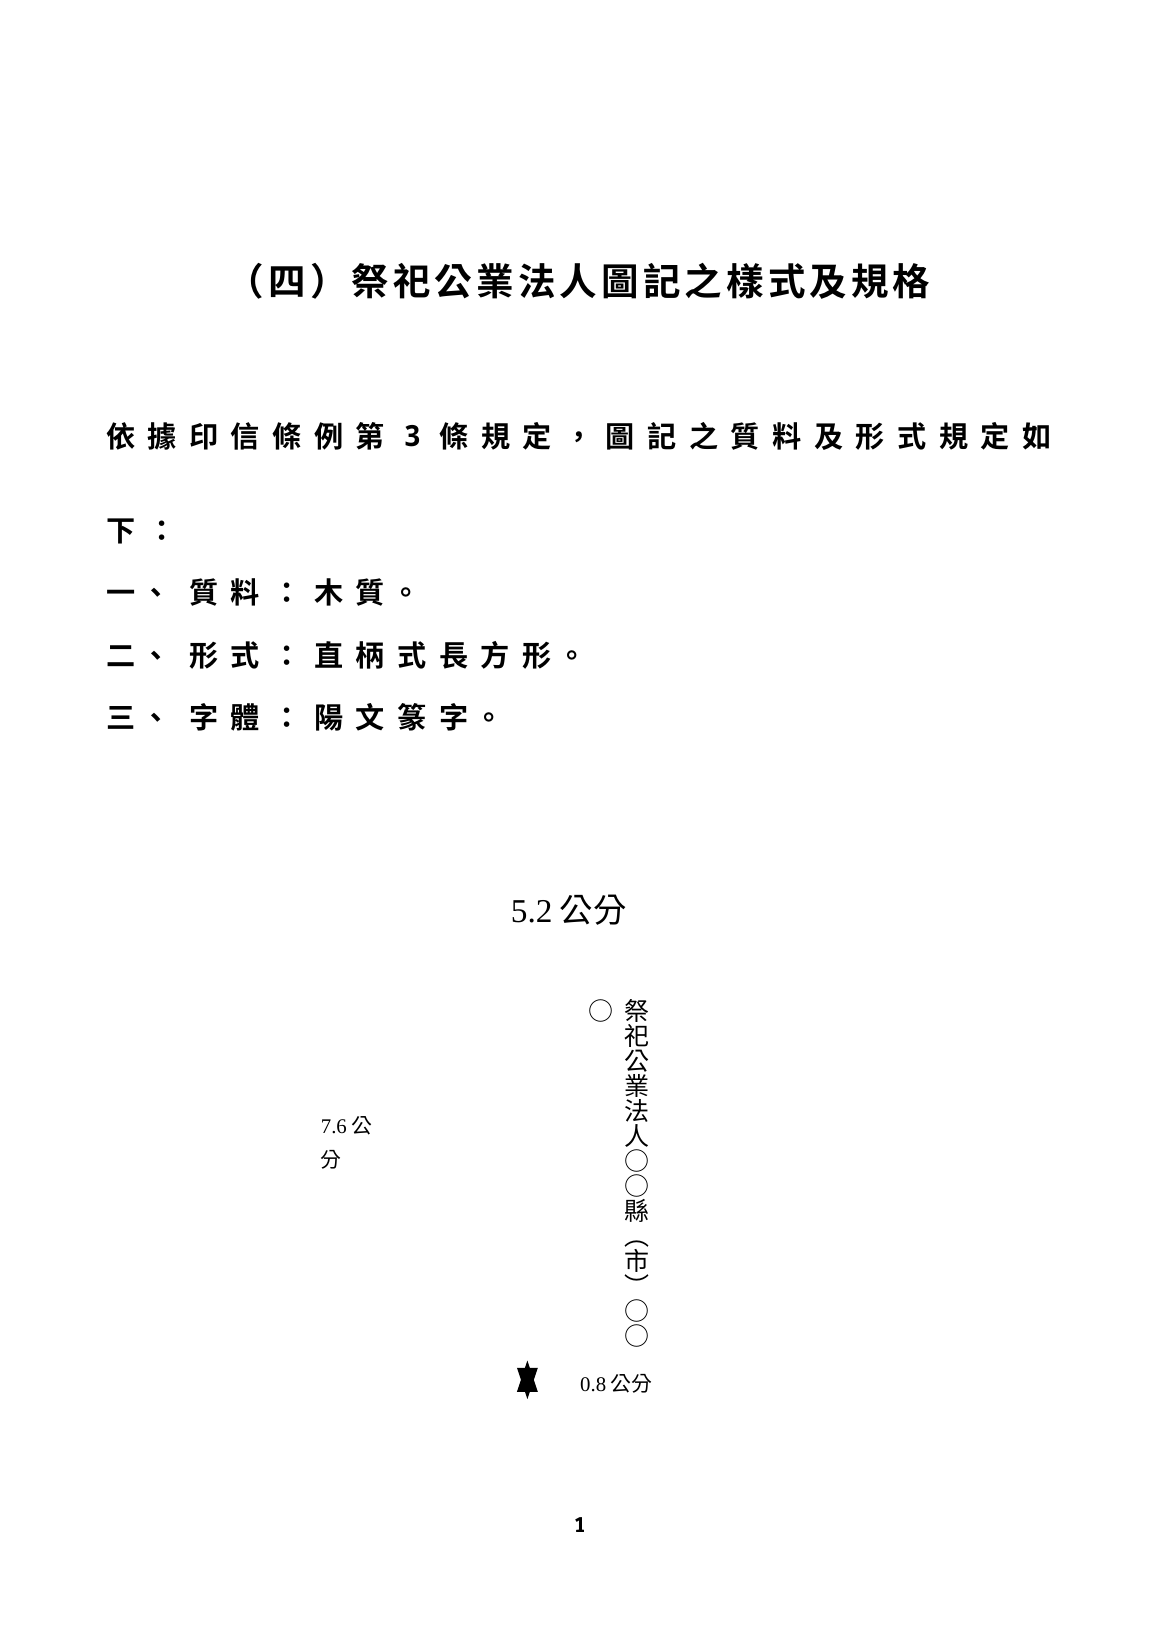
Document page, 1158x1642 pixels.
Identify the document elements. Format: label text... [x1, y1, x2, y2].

text 二、形式：直柄式長方形。 [99, 612, 1058, 674]
text 三、字體：陽文篆字。 [99, 674, 1058, 737]
text 依據印信條例第3條規定，圖記之質料及形式規定如下： [99, 362, 1058, 549]
text 一、質料：木質。 [99, 549, 1058, 612]
text （四）祭祀公業法人圖記之樣式及規格 [99, 237, 1058, 299]
